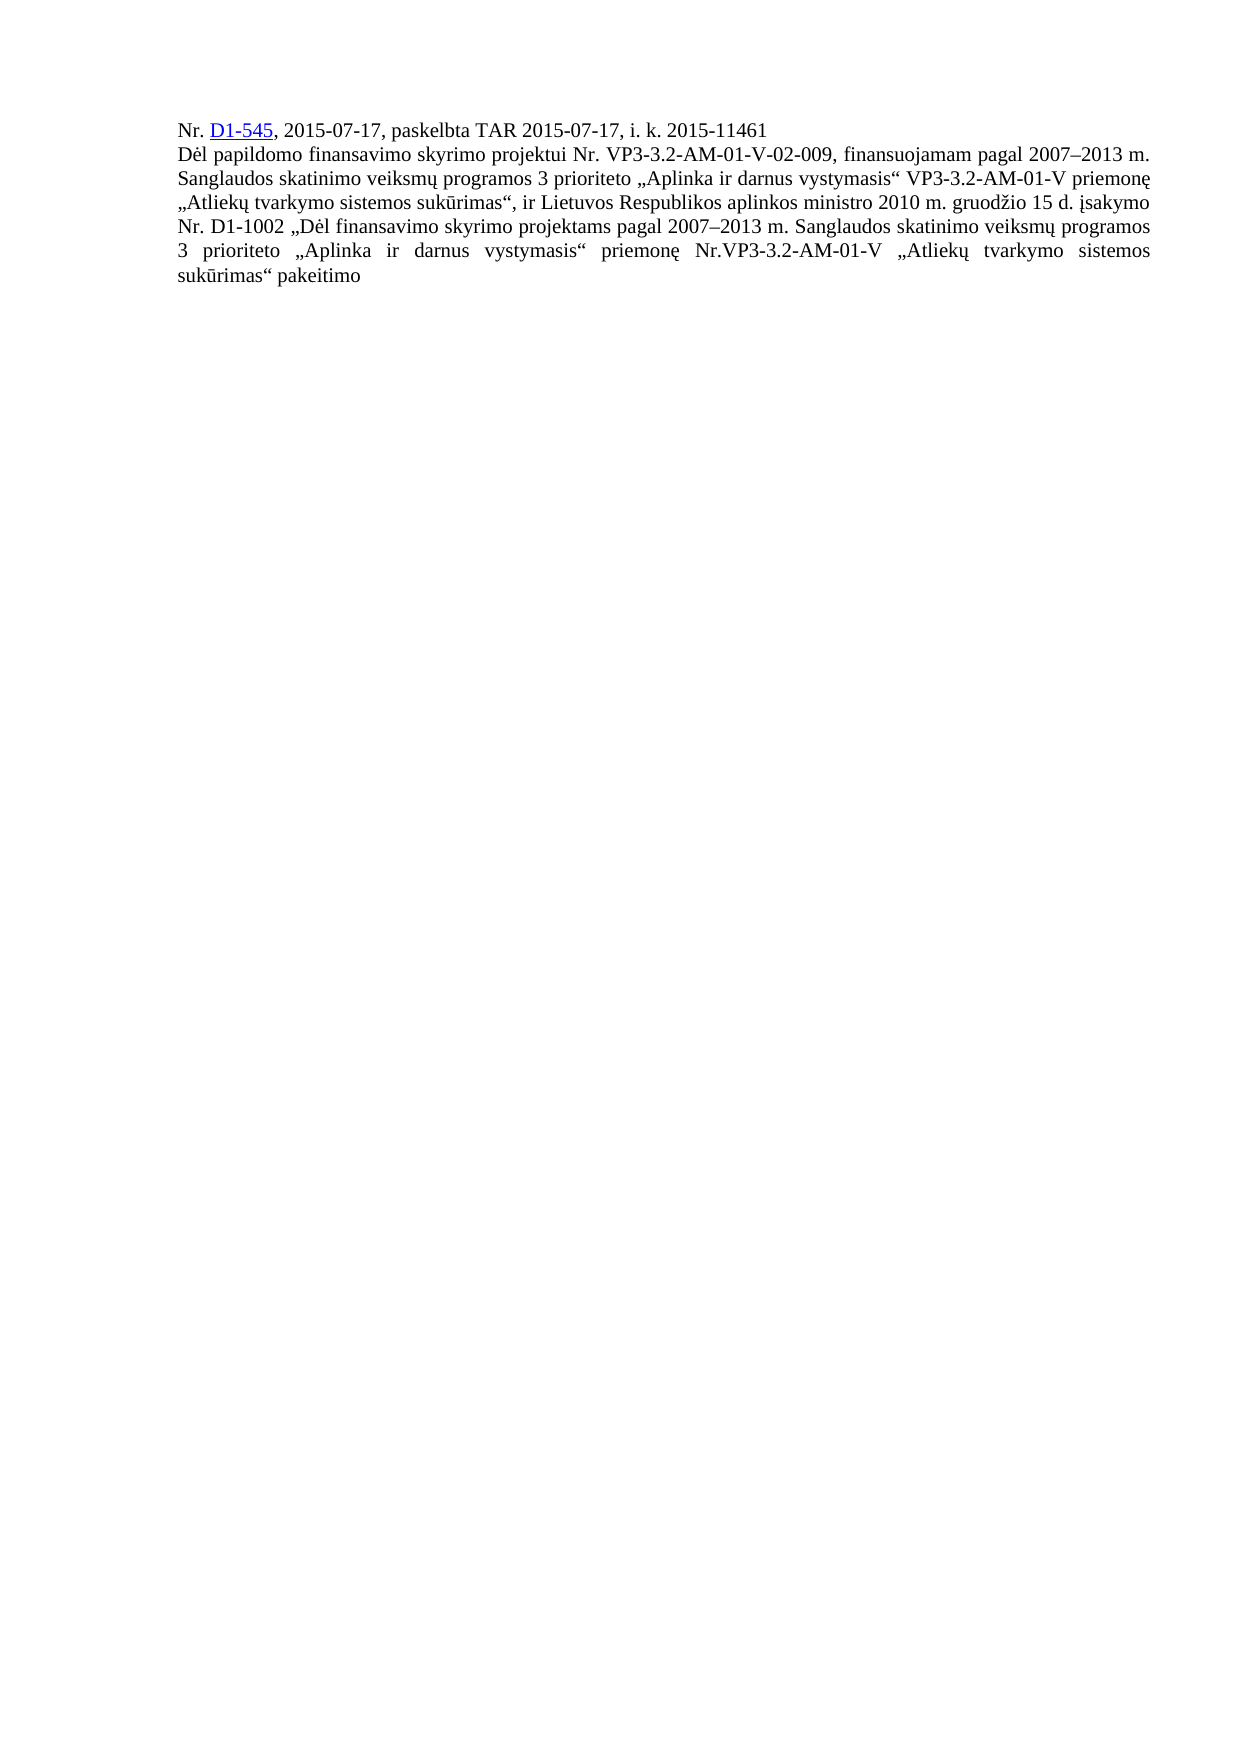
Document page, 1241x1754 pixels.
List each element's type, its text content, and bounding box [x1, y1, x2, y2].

text Nr. D1-545, 2015-07-17, paskelbta TAR 2015-07-17, i. k. 2015-11461 [177, 118, 1152, 142]
text Dėl papildomo finansavimo skyrimo projektui Nr. VP3-3.2-AM-01-V-02-009, finansuojamam pagal 2007–2013 m. Sanglaudos skatinimo veiksmų programos 3 prioriteto „Aplinka ir darnus vystymasis“ VP3-3.2-AM-01-V priemonę „Atliekų tvarkymo sistemos sukūrimas“, ir Lietuvos Respublikos aplinkos ministro 2010 m. gruodžio 15 d. įsakymo Nr. D1-1002 „Dėl finansavimo skyrimo projektams pagal 2007–2013 m. Sanglaudos skatinimo veiksmų programos 3 prioriteto „Aplinka ir darnus vystymasis“ priemonę Nr.VP3-3.2-AM-01-V „Atliekų tvarkymo sistemos sukūrimas“ pakeitimo [177, 142, 1152, 287]
